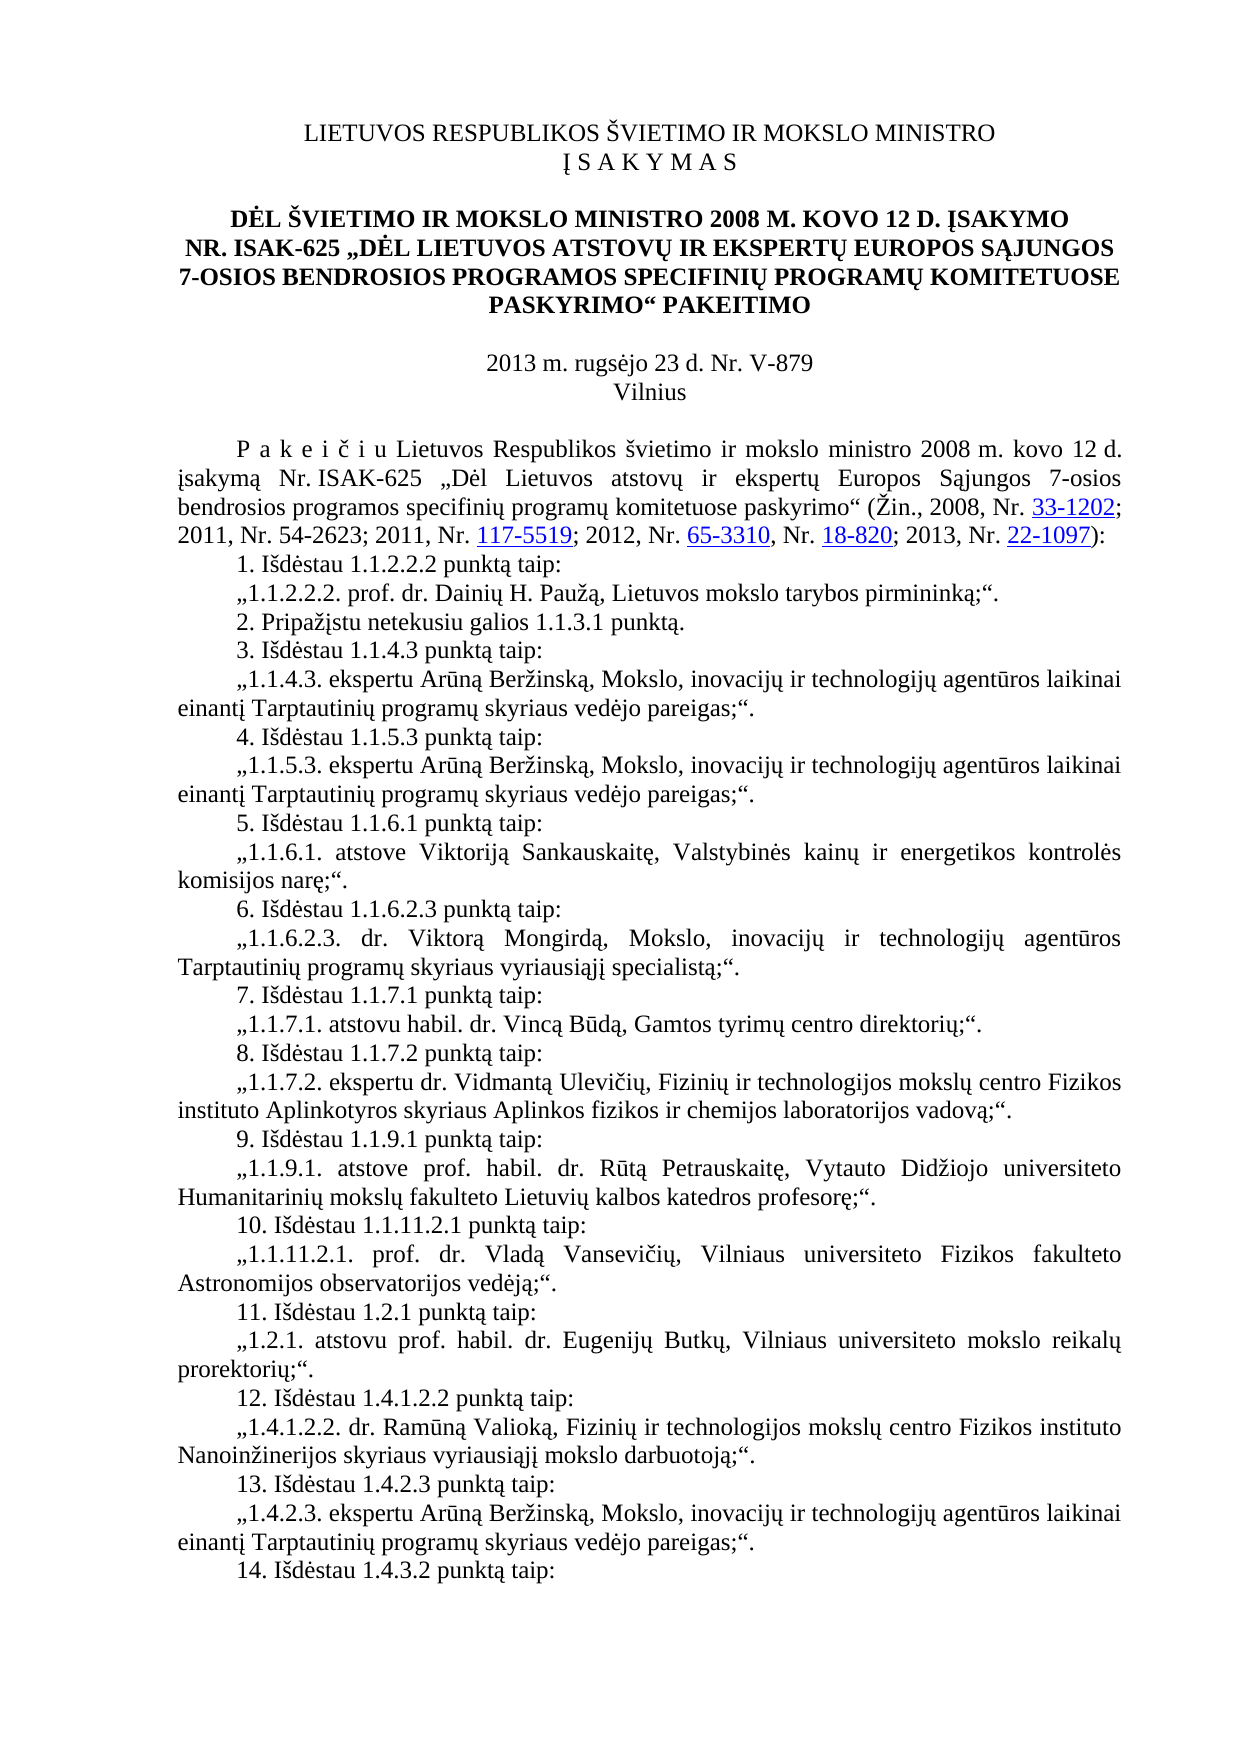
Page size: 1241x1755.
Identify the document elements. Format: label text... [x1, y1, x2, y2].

text „1.2.1. atstovu prof. habil. dr. Eugenijų Butkų, Vilniaus universiteto mokslo reikalų prorektorių;“. [177, 1326, 1122, 1383]
text Į S A K Y M A S [177, 147, 1122, 176]
text 5. Išdėstau 1.1.6.1 punktą taip: [177, 808, 1122, 837]
text „1.1.6.2.3. dr. Viktorą Mongirdą, Mokslo, inovacijų ir technologijų agentūros Tarptautinių programų skyriaus vyriausiąjį specialistą;“. [177, 923, 1122, 981]
text 2013 m. rugsėjo 23 d. Nr. V-879 [177, 348, 1122, 377]
text „1.1.11.2.1. prof. dr. Vladą Vansevičių, Vilniaus universiteto Fizikos fakulteto Astronomijos observatorijos vedėją;“. [177, 1239, 1122, 1297]
text „1.4.1.2.2. dr. Ramūną Valioką, Fizinių ir technologijos mokslų centro Fizikos instituto Nanoinžinerijos skyriaus vyriausiąjį mokslo darbuotoją;“. [177, 1412, 1122, 1469]
text 11. Išdėstau 1.2.1 punktą taip: [177, 1297, 1122, 1326]
text „1.1.2.2.2. prof. dr. Dainių H. Paužą, Lietuvos mokslo tarybos pirmininką;“. [177, 578, 1122, 607]
text „1.1.4.3. ekspertu Arūną Beržinską, Mokslo, inovacijų ir technologijų agentūros laikinai einantį Tarptautinių programų skyriaus vedėjo pareigas;“. [177, 664, 1122, 722]
text 4. Išdėstau 1.1.5.3 punktą taip: [177, 722, 1122, 751]
text LIETUVOS RESPUBLIKOS ŠVIETIMO IR MOKSLO MINISTRO [177, 118, 1122, 147]
text 8. Išdėstau 1.1.7.2 punktą taip: [177, 1038, 1122, 1067]
text 7. Išdėstau 1.1.7.1 punktą taip: [177, 981, 1122, 1009]
text 14. Išdėstau 1.4.3.2 punktą taip: [177, 1556, 1122, 1584]
text „1.1.7.2. ekspertu dr. Vidmantą Ulevičių, Fizinių ir technologijos mokslų centro Fizikos instituto Aplinkotyros skyriaus Aplinkos fizikos ir chemijos laboratorijos vadovą;“. [177, 1067, 1122, 1124]
text 9. Išdėstau 1.1.9.1 punktą taip: [177, 1124, 1122, 1153]
text 2. Pripažįstu netekusiu galios 1.1.3.1 punktą. [177, 607, 1122, 636]
text 6. Išdėstau 1.1.6.2.3 punktą taip: [177, 894, 1122, 923]
text 3. Išdėstau 1.1.4.3 punktą taip: [177, 636, 1122, 664]
text „1.1.7.1. atstovu habil. dr. Vincą Būdą, Gamtos tyrimų centro direktorių;“. [177, 1009, 1122, 1038]
text „1.1.9.1. atstove prof. habil. dr. Rūtą Petrauskaitę, Vytauto Didžiojo universiteto Humanitarinių mokslų fakulteto Lietuvių kalbos katedros profesorę;“. [177, 1153, 1122, 1211]
text DĖL ŠVIETIMO IR MOKSLO MINISTRO 2008 M. KOVO 12 D. ĮSAKYMO Nr. ISAK-625 „DĖL LIETUVOS ATSTOVŲ IR EKSPERTŲ EUROPOS SĄJUNGOS 7-OSIOS BENDROSIOS PROGRAMOS SPECIFINIŲ PROGRAMŲ KOMITETUOSE PASKYRIMO“ PAKEITIMO [177, 204, 1122, 319]
text P a k e i č i u Lietuvos Respublikos švietimo ir mokslo ministro 2008 m. kovo 12 d. įsakymą Nr. ISAK-625 „Dėl Lietuvos atstovų ir ekspertų Europos Sąjungos 7-osios bendrosios programos specifinių programų komitetuose paskyrimo“ (Žin., 2008, Nr. 33-1202; 2011, Nr. 54-2623; 2011, Nr. 117-5519; 2012, Nr. 65-3310, Nr. 18-820; 2013, Nr. 22-1097): [177, 434, 1122, 549]
text 1. Išdėstau 1.1.2.2.2 punktą taip: [177, 549, 1122, 578]
text 10. Išdėstau 1.1.11.2.1 punktą taip: [177, 1211, 1122, 1239]
text 13. Išdėstau 1.4.2.3 punktą taip: [177, 1469, 1122, 1498]
text „1.1.5.3. ekspertu Arūną Beržinską, Mokslo, inovacijų ir technologijų agentūros laikinai einantį Tarptautinių programų skyriaus vedėjo pareigas;“. [177, 751, 1122, 808]
text „1.1.6.1. atstove Viktoriją Sankauskaitę, Valstybinės kainų ir energetikos kontrolės komisijos narę;“. [177, 837, 1122, 894]
text „1.4.2.3. ekspertu Arūną Beržinską, Mokslo, inovacijų ir technologijų agentūros laikinai einantį Tarptautinių programų skyriaus vedėjo pareigas;“. [177, 1498, 1122, 1556]
text 12. Išdėstau 1.4.1.2.2 punktą taip: [177, 1383, 1122, 1412]
text Vilnius [177, 377, 1122, 406]
